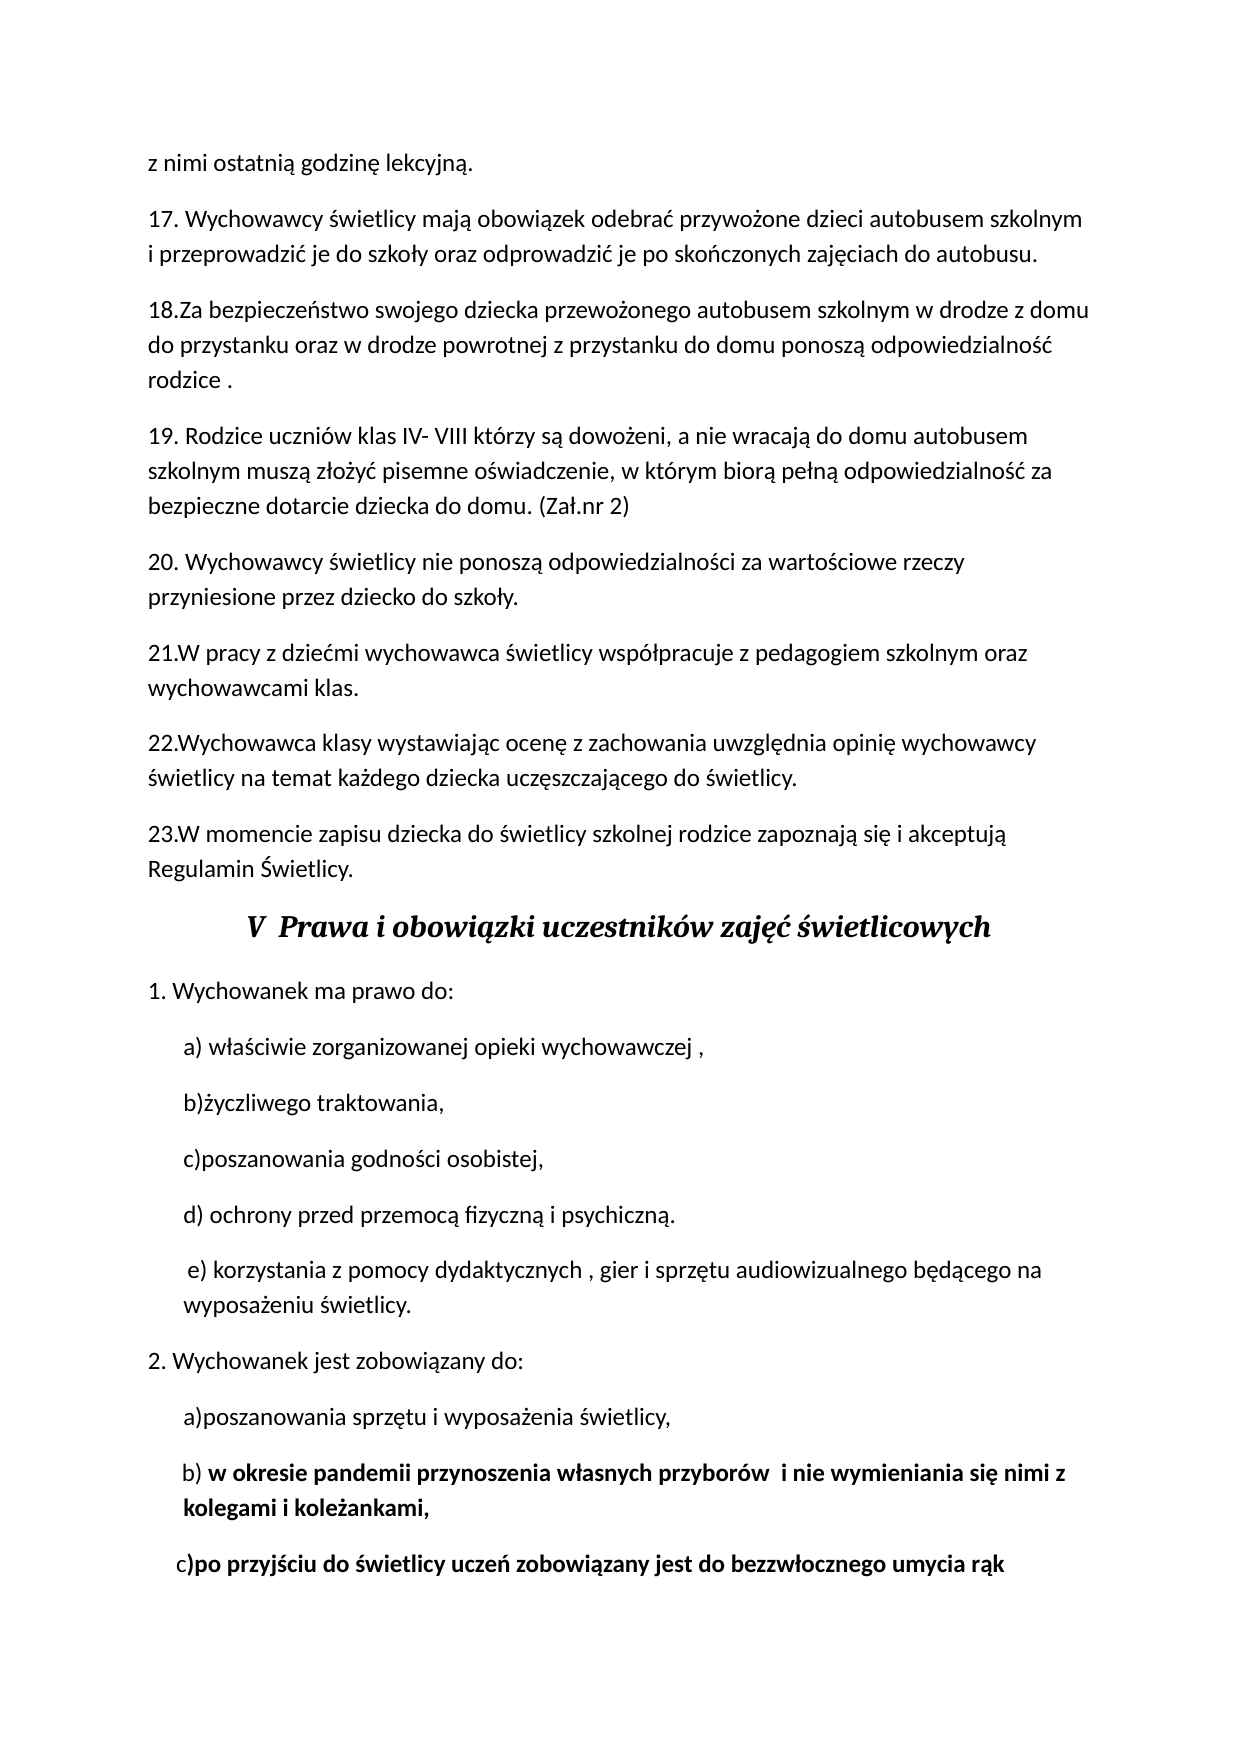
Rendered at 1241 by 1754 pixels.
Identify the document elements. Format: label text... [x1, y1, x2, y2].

list b)życzliwego traktowania, [148, 1087, 1092, 1118]
list 17. Wychowawcy świetlicy mają obowiązek odebrać przywożone dzieci autobusem szkolnym i przeprowadzić je do szkoły oraz odprowadzić je po skończonych zajęciach do autobusu. [148, 203, 1092, 269]
list 1. Wychowanek ma prawo do: [148, 976, 1092, 1006]
list V Prawa i obowiązki uczestników zajęć świetlicowych [148, 909, 1092, 945]
list c)po przyjściu do świetlicy uczeń zobowiązany jest do bezzwłocznego umycia rąk [148, 1548, 1092, 1578]
list b) w okresie pandemii przynoszenia własnych przyborów i nie wymieniania się nimi z kolegami i koleżankami, [148, 1457, 1092, 1523]
list a) właściwie zorganizowanej opieki wychowawczej , [148, 1031, 1092, 1062]
list d) ochrony przed przemocą fizyczną i psychiczną. [148, 1199, 1092, 1229]
list z nimi ostatnią godzinę lekcyjną. [148, 148, 1092, 178]
list c)poszanowania godności osobistej, [148, 1143, 1092, 1173]
list 20. Wychowawcy świetlicy nie ponoszą odpowiedzialności za wartościowe rzeczy przyniesione przez dziecko do szkoły. [148, 546, 1092, 611]
list e) korzystania z pomocy dydaktycznych , gier i sprzętu audiowizualnego będącego na wyposażeniu świetlicy. [148, 1255, 1092, 1320]
list 2. Wychowanek jest zobowiązany do: [148, 1346, 1092, 1376]
list 21.W pracy z dziećmi wychowawca świetlicy współpracuje z pedagogiem szkolnym oraz wychowawcami klas. [148, 637, 1092, 702]
list 18.Za bezpieczeństwo swojego dziecka przewożonego autobusem szkolnym w drodze z domu do przystanku oraz w drodze powrotnej z przystanku do domu ponoszą odpowiedzialność rodzice . [148, 294, 1092, 395]
list 19. Rodzice uczniów klas IV- VIII którzy są dowożeni, a nie wracają do domu autobusem szkolnym muszą złożyć pisemne oświadczenie, w którym biorą pełną odpowiedzialność za bezpieczne dotarcie dziecka do domu. (Zał.nr 2) [148, 420, 1092, 521]
list 22.Wychowawca klasy wystawiając ocenę z zachowania uwzględnia opinię wychowawcy świetlicy na temat każdego dziecka uczęszczającego do świetlicy. [148, 728, 1092, 793]
list 23.W momencie zapisu dziecka do świetlicy szkolnej rodzice zapoznają się i akceptują Regulamin Świetlicy. [148, 818, 1092, 884]
list a)poszanowania sprzętu i wyposażenia świetlicy, [148, 1401, 1092, 1432]
